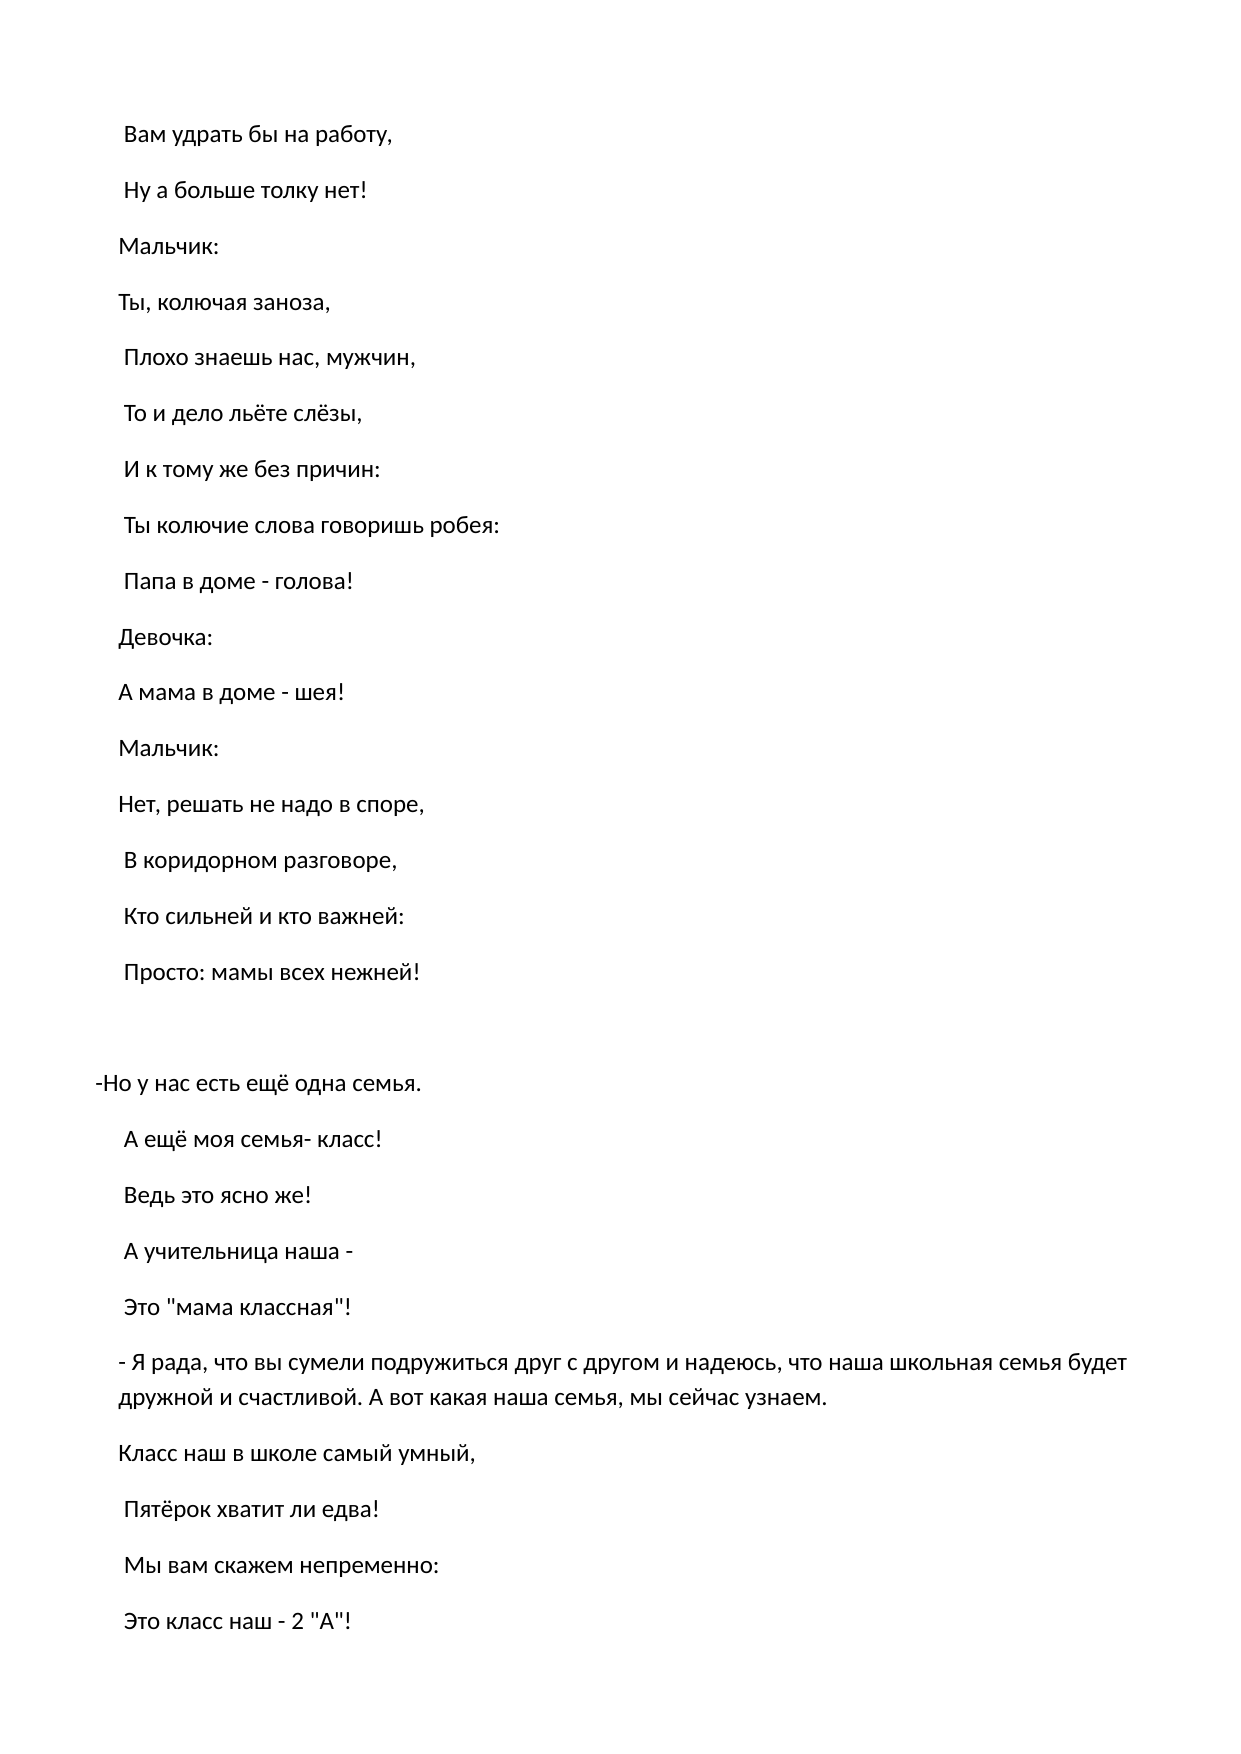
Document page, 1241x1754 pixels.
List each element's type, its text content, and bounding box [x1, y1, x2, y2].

text Мальчик: [118, 230, 1152, 260]
text А мама в доме - шея! [118, 676, 1152, 707]
text Пятёрок хватит ли едва! [118, 1493, 1152, 1524]
text И к тому же без причин: [118, 453, 1152, 484]
text Мы вам скажем непременно: [118, 1549, 1152, 1579]
text Класс наш в школе самый умный, [118, 1437, 1152, 1468]
text Нет, решать не надо в споре, [118, 788, 1152, 819]
text А ещё моя семья- класс! [118, 1123, 1152, 1154]
text Ведь это ясно же! [118, 1179, 1152, 1209]
text Вам удрать бы на работу, [118, 118, 1152, 149]
text Ты, колючая заноза, [118, 286, 1152, 316]
text Папа в доме - голова! [118, 565, 1152, 595]
text Кто сильней и кто важней: [118, 900, 1152, 930]
text Девочка: [118, 621, 1152, 651]
text Просто: мамы всех нежней! [118, 956, 1152, 986]
text -Но у нас есть ещё одна семья. [44, 1067, 1152, 1098]
text А учительница наша - [118, 1235, 1152, 1265]
text Мальчик: [118, 732, 1152, 763]
text В коридорном разговоре, [118, 844, 1152, 874]
text Это "мама классная"! [118, 1291, 1152, 1321]
text То и дело льёте слёзы, [118, 397, 1152, 428]
text - Я рада, что вы сумели подружиться друг с другом и надеюсь, что наша школьная семья будет дружной и счастливой. А вот какая наша семья, мы сейчас узнаем. [118, 1346, 1152, 1412]
text Плохо знаешь нас, мужчин, [118, 341, 1152, 372]
text Это класс наш - 2 "А"! [118, 1605, 1152, 1635]
text Ну а больше толку нет! [118, 174, 1152, 204]
text Ты колючие слова говоришь робея: [118, 509, 1152, 539]
